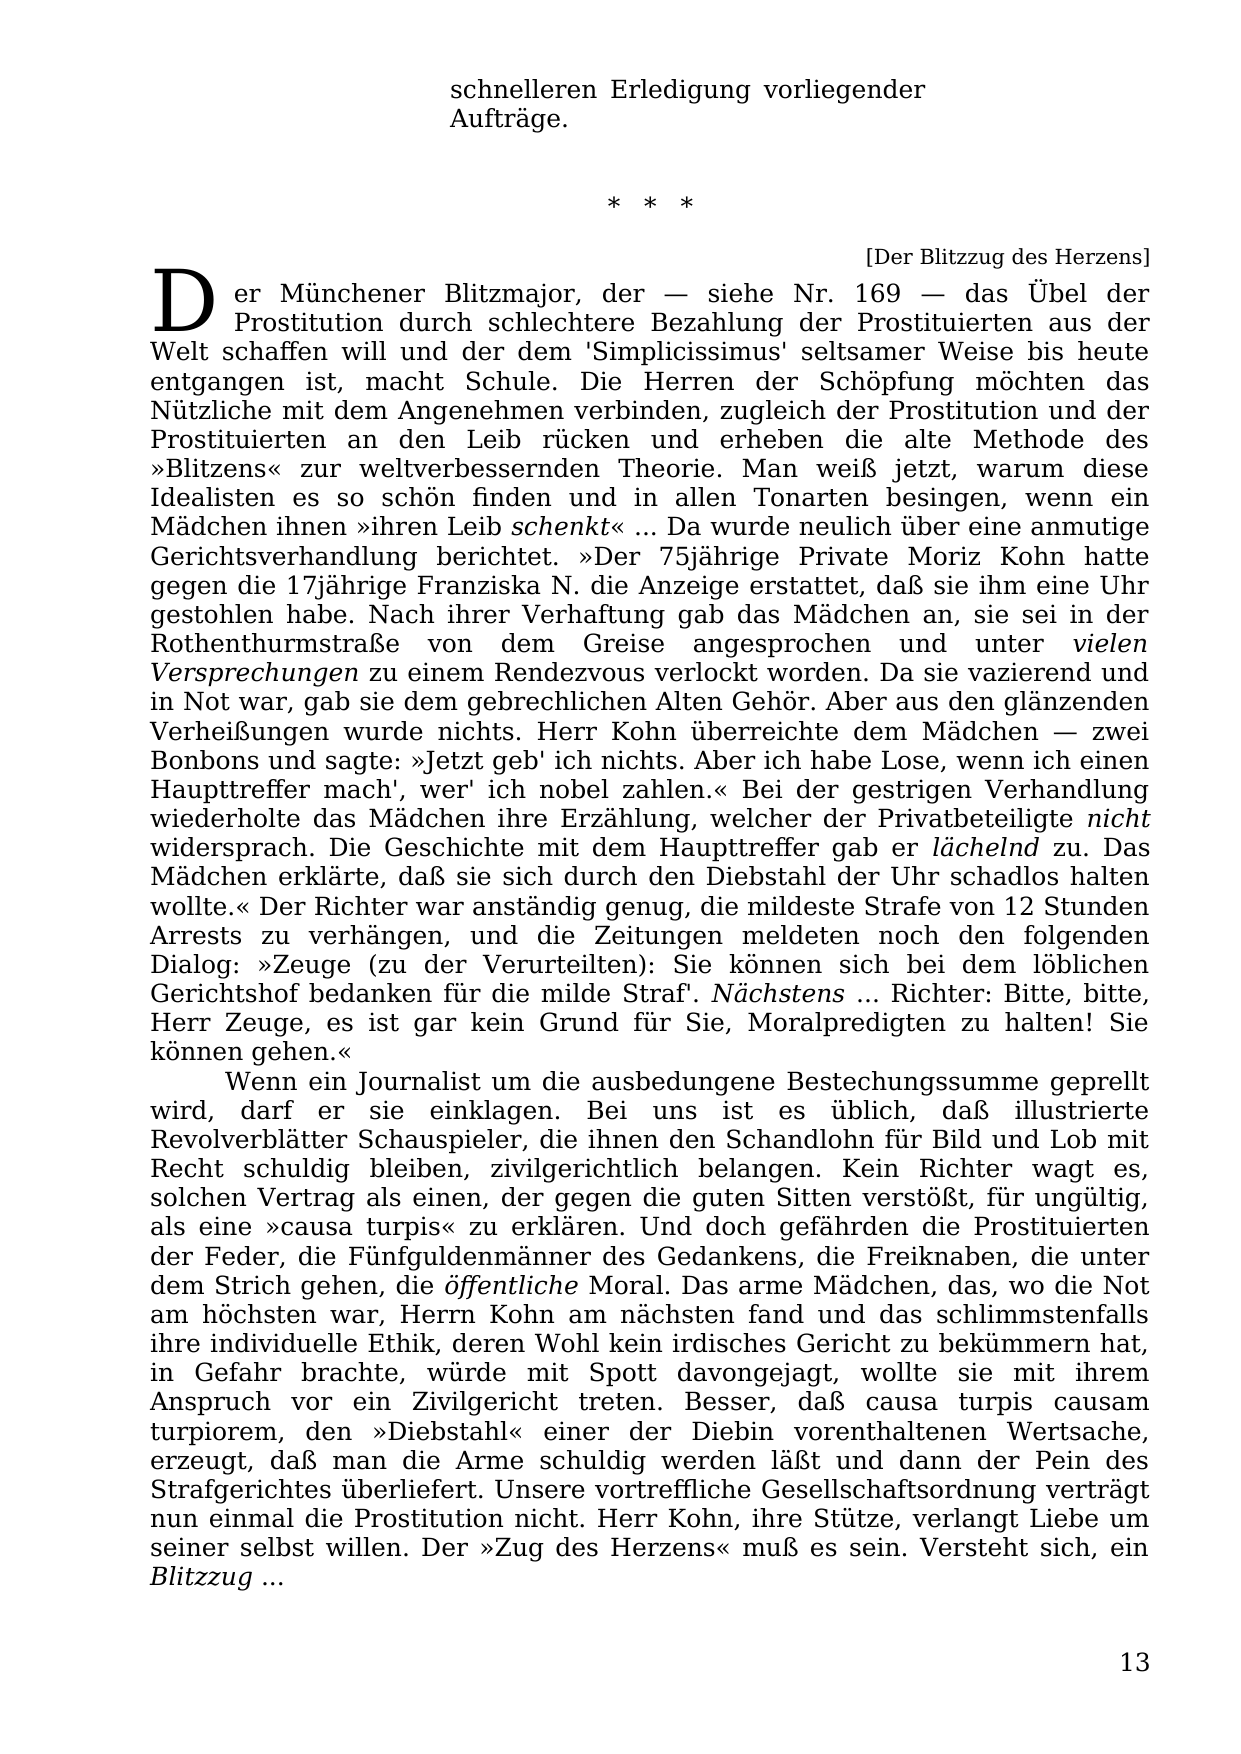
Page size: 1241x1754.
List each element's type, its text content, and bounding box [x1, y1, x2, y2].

text schnelleren Erledigung vorliegender Aufträge. [450, 75, 926, 133]
text Wenn ein Journalist um die ausbedungene Bestechungssumme geprellt wird, darf er sie einklagen. Bei uns ist es üblich, daß illustrierte Revolverblätter Schauspieler, die ihnen den Schandlohn für Bild und Lob mit Recht schuldig bleiben, zivilgerichtlich belangen. Kein Richter wagt es, solchen Vertrag als einen, der gegen die guten Sitten verstößt, für ungültig, als eine »causa turpis« zu erklären. Und doch gefährden die Prostituierten der Feder, die Fünfguldenmänner des Gedankens, die Freiknaben, die unter dem Strich gehen, die öffentliche Moral. Das arme Mädchen, das, wo die Not am höchsten war, Herrn Kohn am nächsten fand und das schlimmstenfalls ihre individuelle Ethik, deren Wohl kein irdisches Gericht zu bekümmern hat, in Gefahr brachte, würde mit Spott davongejagt, wollte sie mit ihrem Anspruch vor ein Zivilgericht treten. Besser, daß causa turpis causam turpiorem, den »Diebstahl« einer der Diebin vorenthaltenen Wertsache, erzeugt, daß man die Arme schuldig werden läßt und dann der Pein des Strafgerichtes überliefert. Unsere vortreffliche Gesellschaftsordnung verträgt nun einmal die Prostitution nicht. Herr Kohn, ihre Stütze, verlangt Liebe um seiner selbst willen. Der »Zug des Herzens« muß es sein. Versteht sich, ein Blitzzug ... [150, 1067, 1151, 1592]
text Der Münchener Blitzmajor, der — siehe Nr. 169 — das Übel der Prostitution durch schlechtere Bezahlung der Prostituierten aus der Welt schaffen will und der dem 'Simplicissimus' seltsamer Weise bis heute entgangen ist, macht Schule. Die Herren der Schöpfung möchten das Nützliche mit dem Angenehmen verbinden, zugleich der Prostitution und der Prostituierten an den Leib rücken und erheben die alte Methode des »Blitzens« zur weltverbessernden Theorie. Man weiß jetzt, warum diese Idealisten es so schön finden und in allen Tonarten besingen, wenn ein Mädchen ihnen »ihren Leib schenkt« ... Da wurde neulich über eine anmutige Gerichtsverhandlung berichtet. »Der 75jährige Private Moriz Kohn hatte gegen die 17jährige Franziska N. die Anzeige erstattet, daß sie ihm eine Uhr gestohlen habe. Nach ihrer Verhaftung gab das Mädchen an, sie sei in der Rothenthurmstraße von dem Greise angesprochen und unter vielen Versprechungen zu einem Rendezvous verlockt worden. Da sie vazierend und in Not war, gab sie dem gebrechlichen Alten Gehör. Aber aus den glänzenden Verheißungen wurde nichts. Herr Kohn überreichte dem Mädchen — zwei Bonbons und sagte: »Jetzt geb' ich nichts. Aber ich habe Lose, wenn ich einen Haupttreffer mach', wer' ich nobel zahlen.« Bei der gestrigen Verhandlung wiederholte das Mädchen ihre Erzählung, welcher der Privatbeteiligte nicht widersprach. Die Geschichte mit dem Haupttreffer gab er lächelnd zu. Das Mädchen erklärte, daß sie sich durch den Diebstahl der Uhr schadlos halten wollte.« Der Richter war anständig genug, die mildeste Strafe von 12 Stunden Arrests zu verhängen, und die Zeitungen meldeten noch den folgenden Dialog: »Zeuge (zu der Verurteilten): Sie können sich bei dem löblichen Gerichtshof bedanken für die milde Straf'. Nächstens ... Richter: Bitte, bitte, Herr Zeuge, es ist gar kein Grund für Sie, Moralpredigten zu halten! Sie können gehen.« [150, 269, 1151, 1067]
text * * * [150, 192, 1151, 221]
text [Der Blitzzug des Herzens] [150, 245, 1151, 269]
